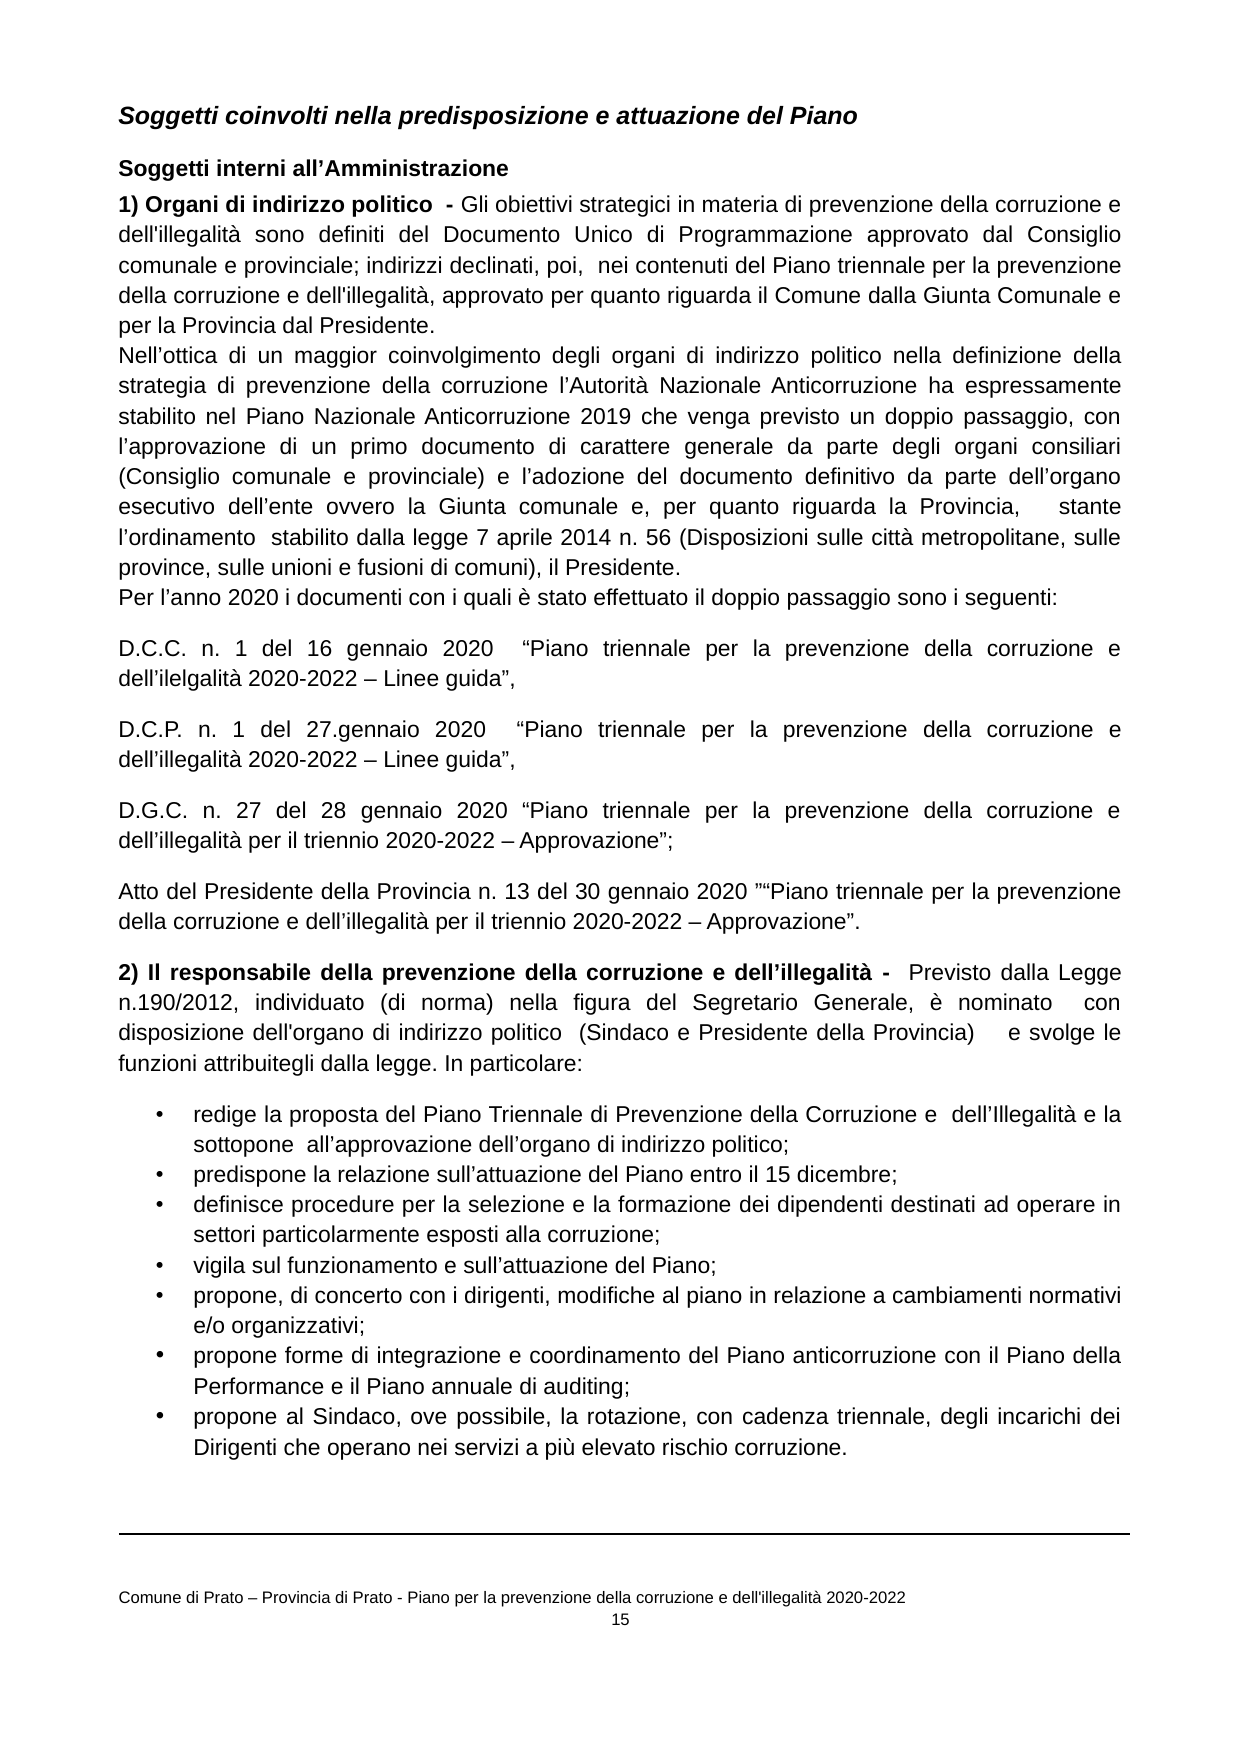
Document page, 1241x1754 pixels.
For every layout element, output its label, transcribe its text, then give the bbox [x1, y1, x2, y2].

list propone al Sindaco, ove possibile, la rotazione, con cadenza triennale, degli incarichi dei Dirigenti che operano nei servizi a più elevato rischio corruzione. [156, 1403, 1122, 1460]
text Atto del Presidente della Provincia n. 13 del 30 gennaio 2020 ”“Piano triennale per la prevenzione della corruzione e dell’illegalità per il triennio 2020-2022 – Approvazione”. [118, 878, 1122, 934]
list redige la proposta del Piano Triennale di Prevenzione della Corruzione e dell’Illegalità e la sottopone all’approvazione dell’organo di indirizzo politico; [156, 1101, 1122, 1157]
list definisce procedure per la selezione e la formazione dei dipendenti destinati ad operare in settori particolarmente esposti alla corruzione; [156, 1191, 1122, 1248]
text 2) Il responsabile della prevenzione della corruzione e dell’illegalità - Previsto dalla Legge n.190/2012, individuato (di norma) nella figura del Segretario Generale, è nominato con disposizione dell'organo di indirizzo politico (Sindaco e Presidente della Provincia) e svolge le funzioni attribuitegli dalla legge. In particolare: [118, 959, 1122, 1076]
text Soggetti interni all’Amministrazione [118, 155, 1122, 181]
text D.C.C. n. 1 del 16 gennaio 2020 “Piano triennale per la prevenzione della corruzione e dell’ilelgalità 2020-2022 – Linee guida”, [118, 635, 1122, 691]
list vigila sul funzionamento e sull’attuazione del Piano; [156, 1252, 1122, 1278]
text Per l’anno 2020 i documenti con i quali è stato effettuato il doppio passaggio sono i seguenti: [118, 584, 1122, 610]
text Nell’ottica di un maggior coinvolgimento degli organi di indirizzo politico nella definizione della strategia di prevenzione della corruzione l’Autorità Nazionale Anticorruzione ha espressamente stabilito nel Piano Nazionale Anticorruzione 2019 che venga previsto un doppio passaggio, con l’approvazione di un primo documento di carattere generale da parte degli organi consiliari (Consiglio comunale e provinciale) e l’adozione del documento definitivo da parte dell’organo esecutivo dell’ente ovvero la Giunta comunale e, per quanto riguarda la Provincia, stante l’ordinamento stabilito dalla legge 7 aprile 2014 n. 56 (Disposizioni sulle città metropolitane, sulle province, sulle unioni e fusioni di comuni), il Presidente. [118, 342, 1122, 580]
list propone, di concerto con i dirigenti, modifiche al piano in relazione a cambiamenti normativi e/o organizzativi; [156, 1282, 1122, 1338]
subtitle Soggetti coinvolti nella predisposizione e attuazione del Piano [118, 101, 1122, 130]
text D.C.P. n. 1 del 27.gennaio 2020 “Piano triennale per la prevenzione della corruzione e dell’illegalità 2020-2022 – Linee guida”, [118, 716, 1122, 772]
list predispone la relazione sull’attuazione del Piano entro il 15 dicembre; [156, 1161, 1122, 1187]
list propone forme di integrazione e coordinamento del Piano anticorruzione con il Piano della Performance e il Piano annuale di auditing; [156, 1342, 1122, 1399]
text 1) Organi di indirizzo politico - Gli obiettivi strategici in materia di prevenzione della corruzione e dell'illegalità sono definiti del Documento Unico di Programmazione approvato dal Consiglio comunale e provinciale; indirizzi declinati, poi, nei contenuti del Piano triennale per la prevenzione della corruzione e dell'illegalità, approvato per quanto riguarda il Comune dalla Giunta Comunale e per la Provincia dal Presidente. [118, 191, 1122, 338]
text D.G.C. n. 27 del 28 gennaio 2020 “Piano triennale per la prevenzione della corruzione e dell’illegalità per il triennio 2020-2022 – Approvazione”; [118, 797, 1122, 853]
